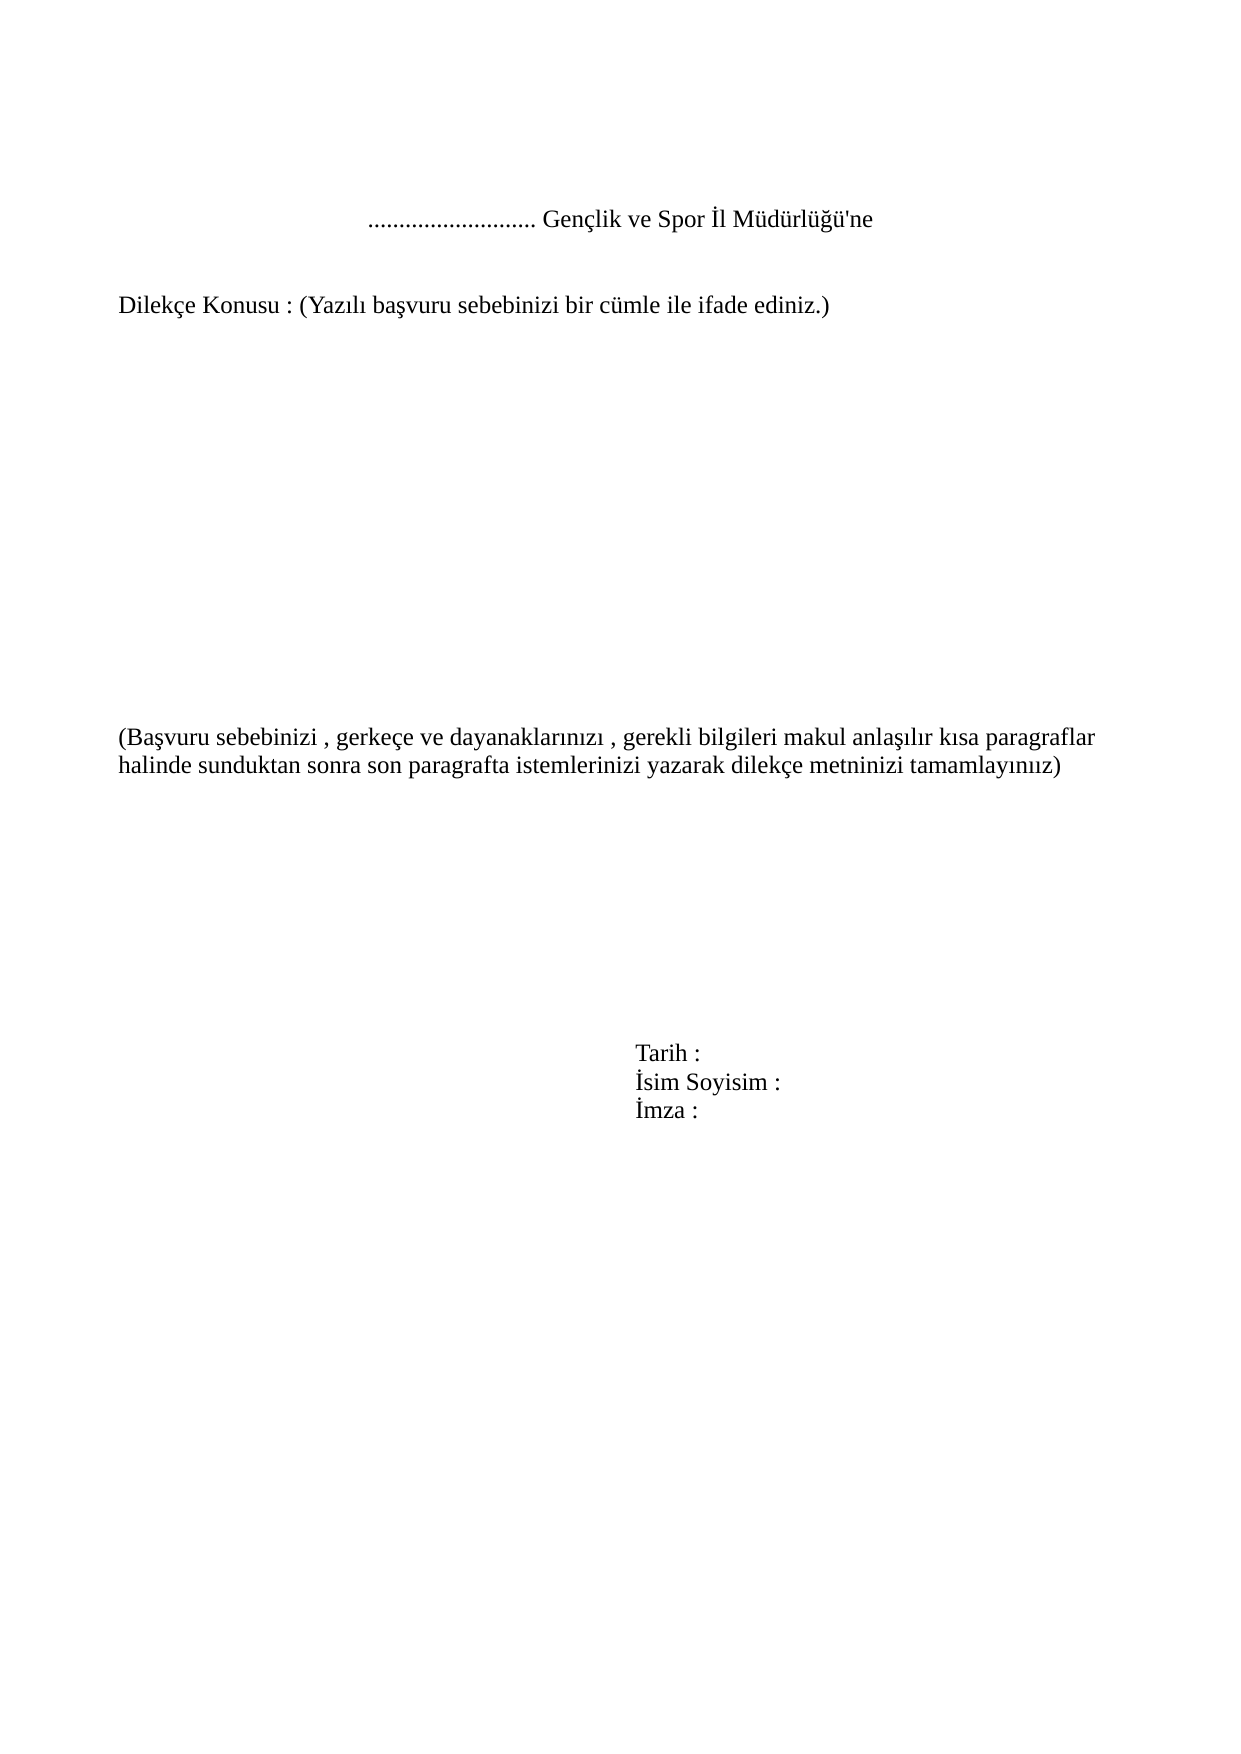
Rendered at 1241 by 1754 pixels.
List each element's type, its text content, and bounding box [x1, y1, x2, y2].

text Tarih : [118, 1038, 1122, 1067]
text İmza : [118, 1096, 1122, 1124]
text (Başvuru sebebinizi , gerkeçe ve dayanaklarınızı , gerekli bilgileri makul anlaşılır kısa paragraflar halinde sunduktan sonra son paragrafta istemlerinizi yazarak dilekçe metninizi tamamlayınıız) [118, 722, 1122, 779]
text ........................... Gençlik ve Spor İl Müdürlüğü'ne [118, 204, 1122, 233]
text İsim Soyisim : [118, 1067, 1122, 1096]
text Dilekçe Konusu : (Yazılı başvuru sebebinizi bir cümle ile ifade ediniz.) [118, 291, 1122, 319]
